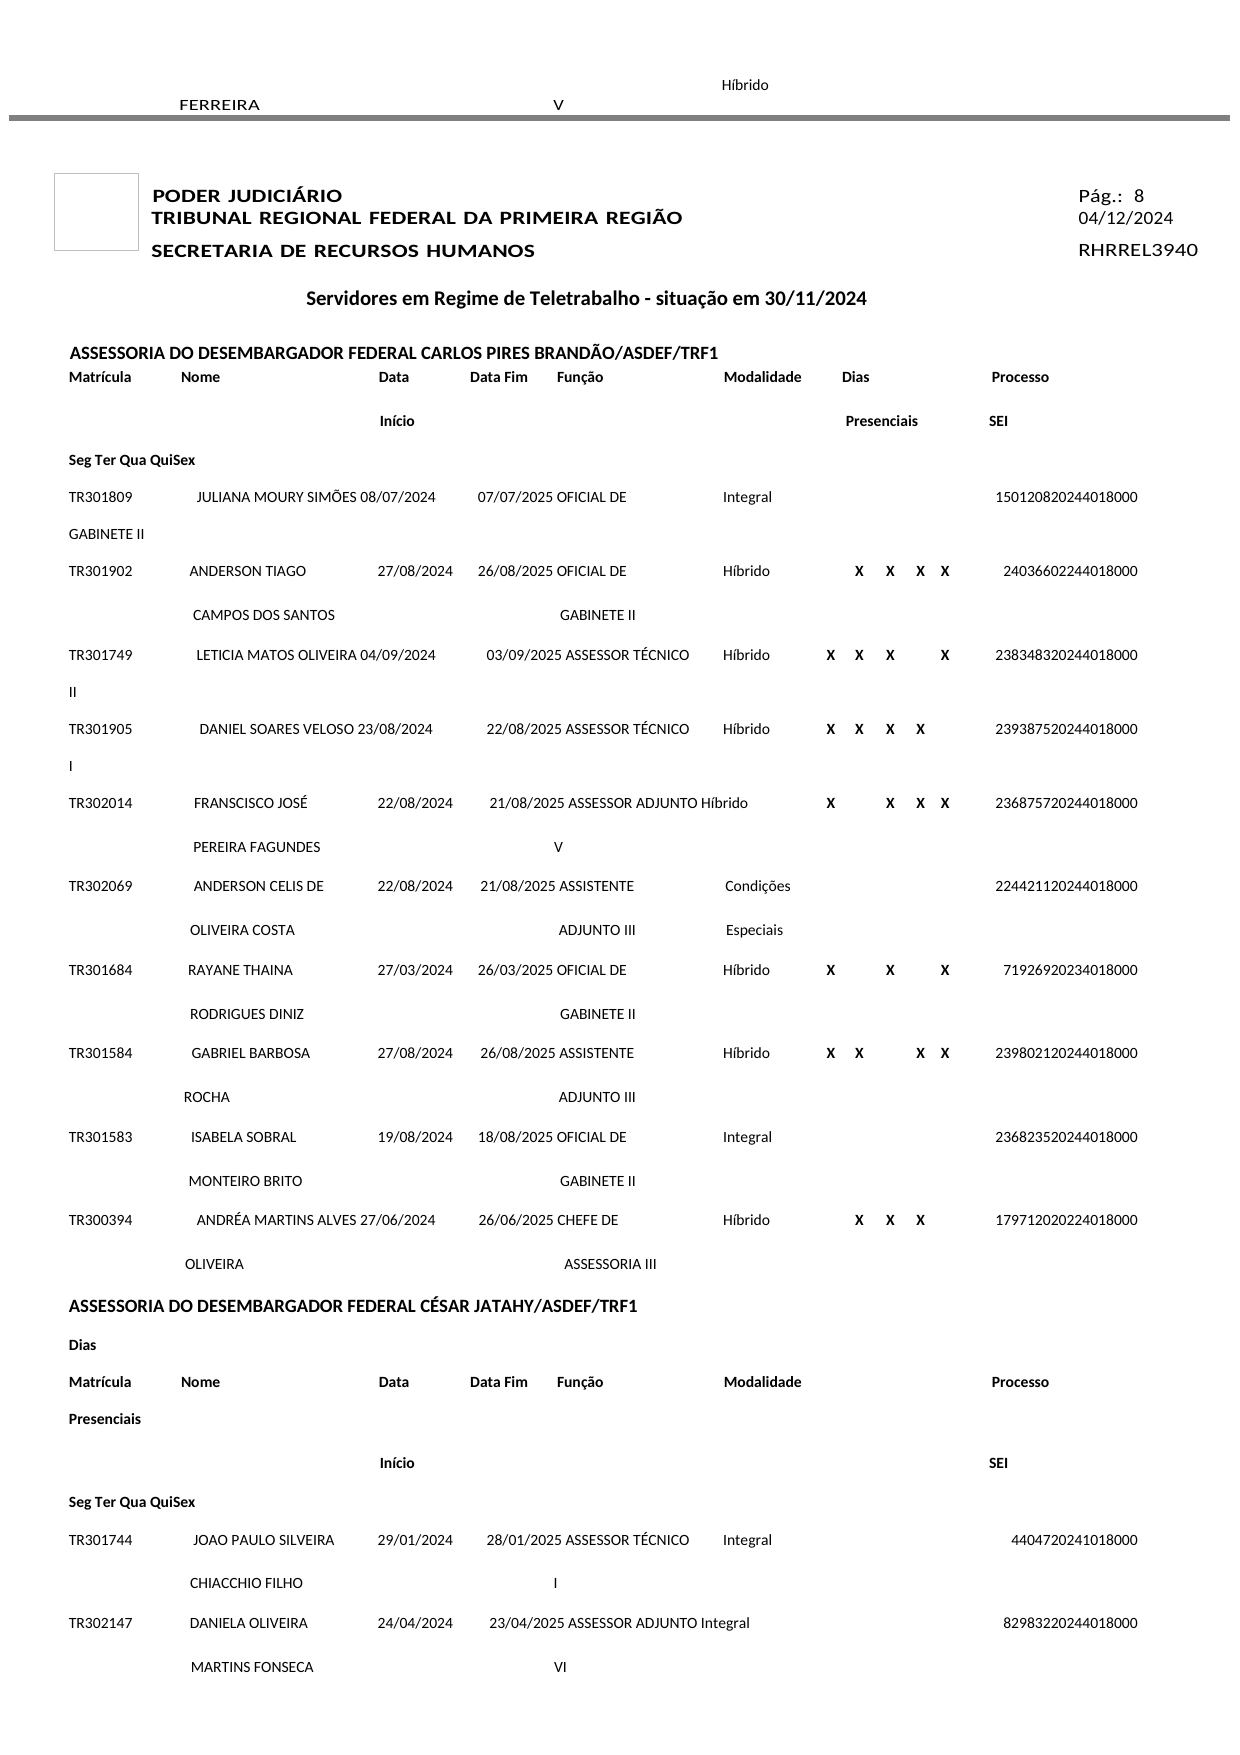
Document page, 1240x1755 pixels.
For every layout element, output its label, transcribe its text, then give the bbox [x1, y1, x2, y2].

text I [69, 756, 1138, 775]
text TR302014 FRANSCISCO JOSÉ 22/08/2024 21/08/2025 ASSESSOR ADJUNTO Híbrido X X X X 236875720244018000 [69, 793, 1138, 812]
text II [69, 682, 1138, 701]
text TR301902 ANDERSON TIAGO 27/08/2024 26/08/2025 OFICIAL DE Híbrido X X X X 24036602244018000 [69, 561, 1138, 580]
text TR301905 DANIEL SOARES VELOSO 23/08/2024 22/08/2025 ASSESSOR TÉCNICO Híbrido X X X X 239387520244018000 [69, 719, 1138, 738]
text Presenciais [69, 1409, 1138, 1428]
text OLIVEIRA COSTA ADJUNTO III Especiais [69, 913, 1138, 941]
text OLIVEIRA ASSESSORIA III [69, 1247, 1138, 1276]
text MARTINS FONSECA VI [69, 1650, 1138, 1678]
text MONTEIRO BRITO GABINETE II [69, 1164, 1138, 1192]
text GABINETE II [69, 524, 1138, 543]
text TR301684 RAYANE THAINA 27/03/2024 26/03/2025 OFICIAL DE Híbrido X X X 71926920234018000 [69, 960, 1138, 979]
text Dias [69, 1335, 1138, 1354]
text TR301749 LETICIA MATOS OLIVEIRA 04/09/2024 03/09/2025 ASSESSOR TÉCNICO Híbrido X X X X 238348320244018000 [69, 645, 1138, 664]
text Seg Ter Qua QuiSex [69, 450, 1138, 469]
text Início SEI [69, 1446, 1138, 1474]
text TR300394 ANDRÉA MARTINS ALVES 27/06/2024 26/06/2025 CHEFE DE Híbrido X X X 179712020224018000 [69, 1211, 1138, 1229]
text TR301744 JOAO PAULO SILVEIRA 29/01/2024 28/01/2025 ASSESSOR TÉCNICO Integral 4404720241018000 [69, 1530, 1138, 1549]
text PEREIRA FAGUNDES V [69, 830, 1138, 858]
text TR302069 ANDERSON CELIS DE 22/08/2024 21/08/2025 ASSISTENTE Condições 224421120244018000 [69, 876, 1138, 895]
text RODRIGUES DINIZ GABINETE II [69, 997, 1138, 1025]
text Matrícula Nome Data Data Fim Função Modalidade Processo [69, 1372, 1138, 1391]
text TR301583 ISABELA SOBRAL 19/08/2024 18/08/2025 OFICIAL DE Integral 236823520244018000 [69, 1127, 1138, 1146]
text ASSESSORIA DO DESEMBARGADOR FEDERAL CÉSAR JATAHY/ASDEF/TRF1 [69, 1294, 1138, 1317]
text TR301809 JULIANA MOURY SIMÕES 08/07/2024 07/07/2025 OFICIAL DE Integral 150120820244018000 [69, 487, 1138, 506]
text CHIACCHIO FILHO I [69, 1567, 1138, 1595]
text Seg Ter Qua QuiSex [69, 1493, 1138, 1512]
text Servidores em Regime de Teletrabalho - situação em 30/11/2024 [306, 285, 1138, 310]
text ROCHA ADJUNTO III [69, 1080, 1138, 1108]
text TR301584 GABRIEL BARBOSA 27/08/2024 26/08/2025 ASSISTENTE Híbrido X X X X 239802120244018000 [69, 1043, 1138, 1062]
text CAMPOS DOS SANTOS GABINETE II [69, 598, 1138, 626]
text ASSESSORIA DO DESEMBARGADOR FEDERAL CARLOS PIRES BRANDÃO/ASDEF/TRF1 [69, 341, 1138, 364]
text Início Presenciais SEI [69, 404, 1138, 432]
text TR302147 DANIELA OLIVEIRA 24/04/2024 23/04/2025 ASSESSOR ADJUNTO Integral 82983220244018000 [69, 1613, 1138, 1632]
text Matrícula Nome Data Data Fim Função Modalidade Dias Processo [69, 367, 1138, 386]
